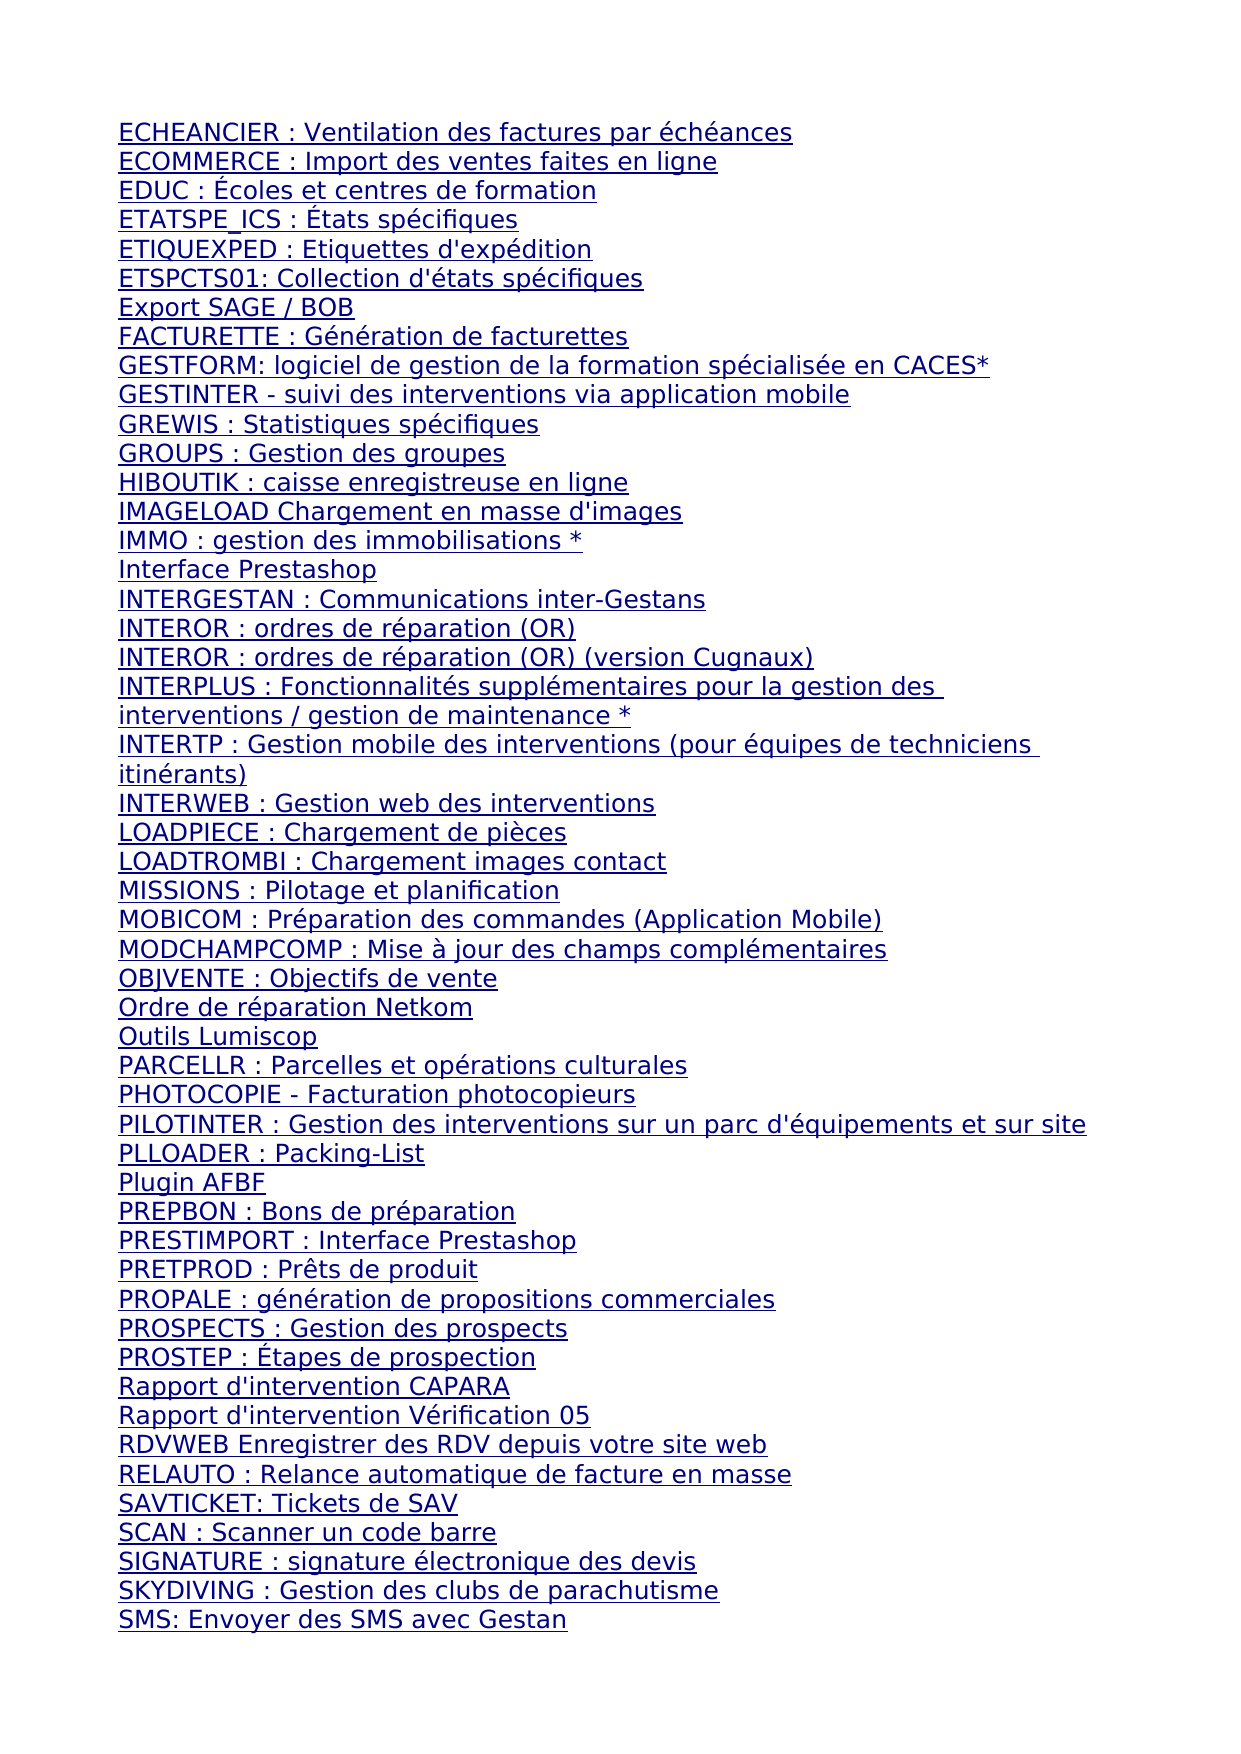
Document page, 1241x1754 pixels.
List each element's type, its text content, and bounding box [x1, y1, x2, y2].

text ECHEANCIER : Ventilation des factures par échéances ECOMMERCE : Import des ventes faites en ligne EDUC : Écoles et centres de formation ETATSPE_ICS : États spécifiques ETIQUEXPED : Etiquettes d'expédition ETSPCTS01: Collection d'états spécifiques Export SAGE / BOB FACTURETTE : Génération de facturettes GESTFORM: logiciel de gestion de la formation spécialisée en CACES* GESTINTER - suivi des interventions via application mobile GREWIS : Statistiques spécifiques GROUPS : Gestion des groupes HIBOUTIK : caisse enregistreuse en ligne IMAGELOAD Chargement en masse d'images IMMO : gestion des immobilisations * Interface Prestashop INTERGESTAN : Communications inter-Gestans INTEROR : ordres de réparation (OR) INTEROR : ordres de réparation (OR) (version Cugnaux) INTERPLUS : Fonctionnalités supplémentaires pour la gestion des interventions / gestion de maintenance * INTERTP : Gestion mobile des interventions (pour équipes de techniciens itinérants) INTERWEB : Gestion web des interventions LOADPIECE : Chargement de pièces LOADTROMBI : Chargement images contact MISSIONS : Pilotage et planification MOBICOM : Préparation des commandes (Application Mobile) MODCHAMPCOMP : Mise à jour des champs complémentaires OBJVENTE : Objectifs de vente Ordre de réparation Netkom Outils Lumiscop PARCELLR : Parcelles et opérations culturales PHOTOCOPIE - Facturation photocopieurs PILOTINTER : Gestion des interventions sur un parc d'équipements et sur site PLLOADER : Packing-List Plugin AFBF PREPBON : Bons de préparation PRESTIMPORT : Interface Prestashop PRETPROD : Prêts de produit PROPALE : génération de propositions commerciales PROSPECTS : Gestion des prospects PROSTEP : Étapes de prospection Rapport d'intervention CAPARA Rapport d'intervention Vérification 05 RDVWEB Enregistrer des RDV depuis votre site web RELAUTO : Relance automatique de facture en masse SAVTICKET: Tickets de SAV SCAN : Scanner un code barre SIGNATURE : signature électronique des devis SKYDIVING : Gestion des clubs de parachutisme SMS: Envoyer des SMS avec Gestan [118, 118, 1122, 1635]
